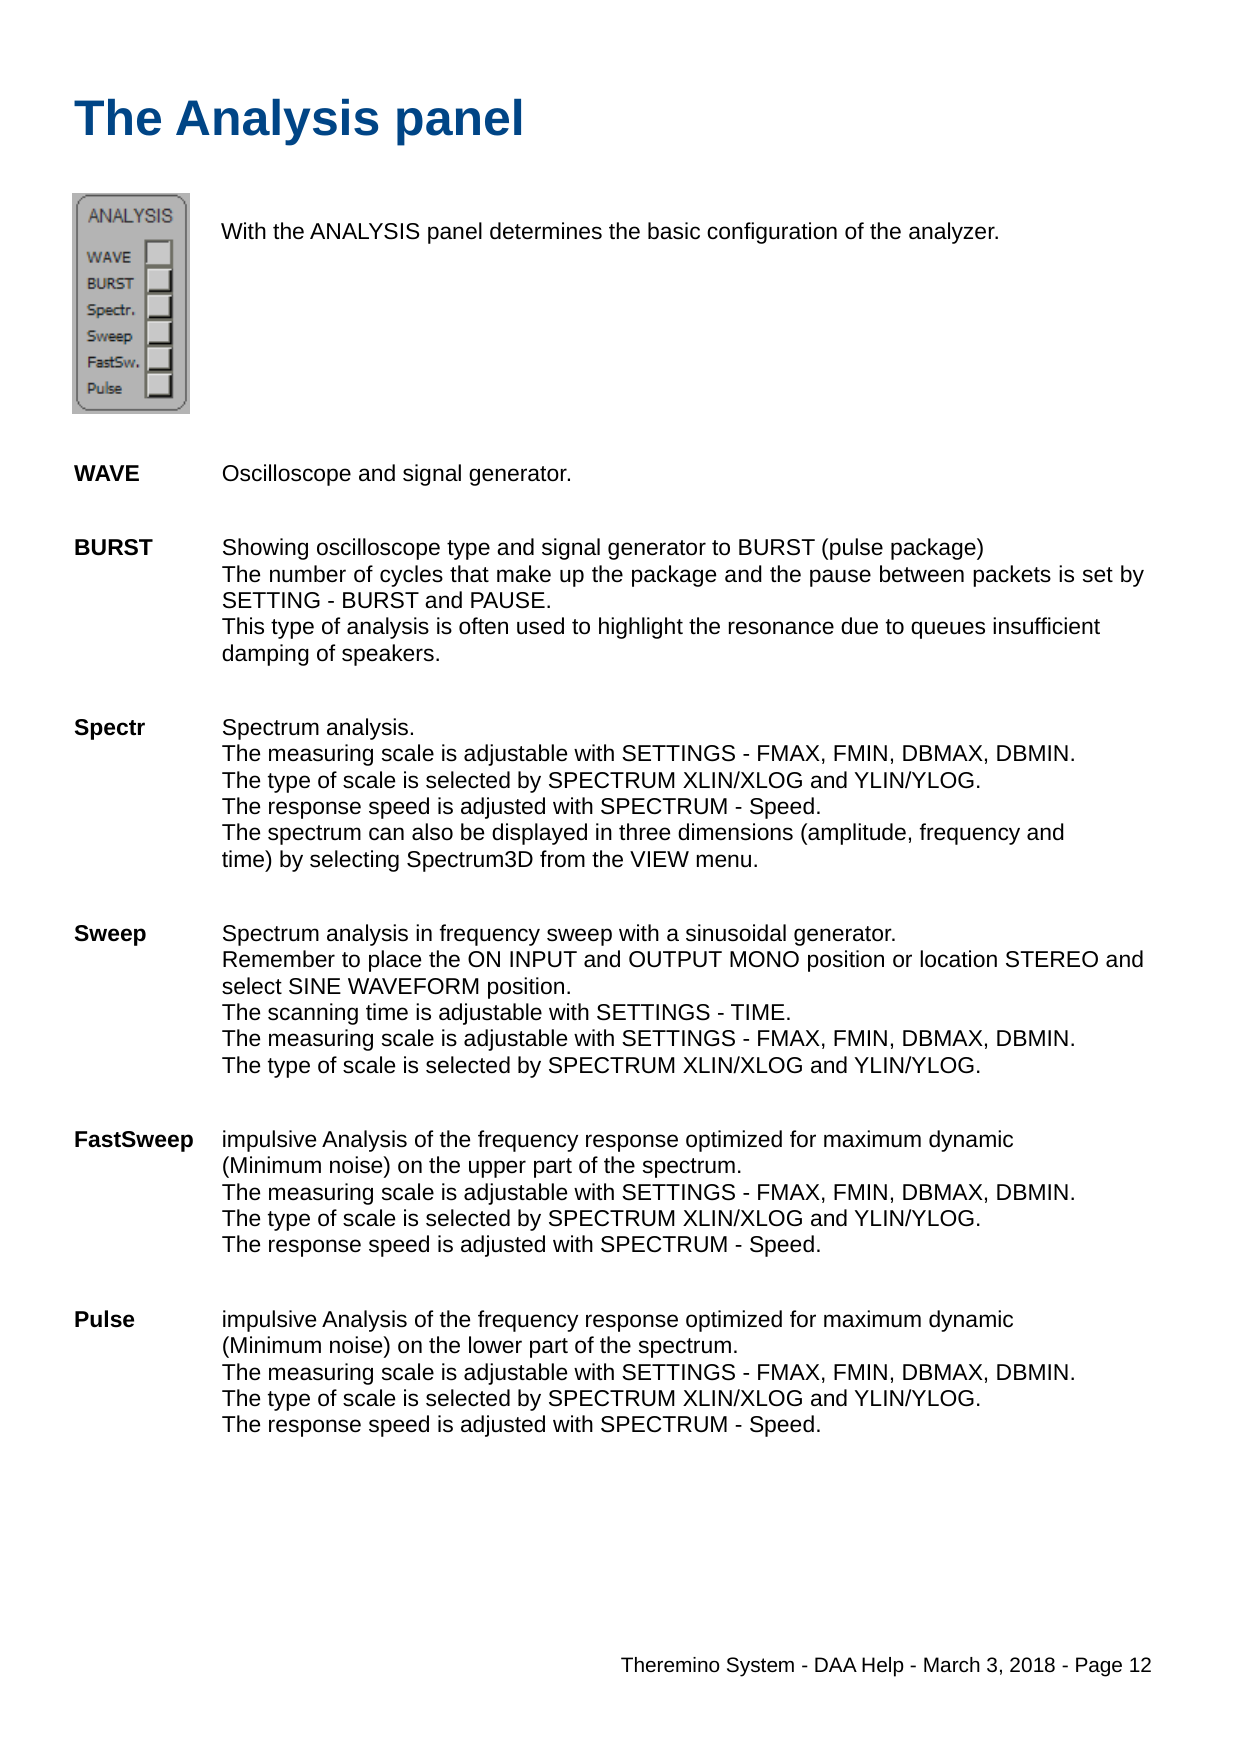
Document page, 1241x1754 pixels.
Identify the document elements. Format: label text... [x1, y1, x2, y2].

text Pulse impulsive Analysis of the frequency response optimized for maximum dynamic [74, 1306, 1152, 1332]
subtitle The Analysis panel [74, 89, 1152, 146]
text The measuring scale is adjustable with SETTINGS - FMAX, FMIN, DBMAX, DBMIN. [74, 1358, 1152, 1385]
picture [72, 193, 190, 414]
text The type of scale is selected by SPECTRUM XLIN/XLOG and YLIN/YLOG. [74, 1205, 1152, 1231]
text Spectr Spectrum analysis. [74, 714, 1152, 740]
text The measuring scale is adjustable with SETTINGS - FMAX, FMIN, DBMAX, DBMIN. [74, 1179, 1152, 1205]
text The response speed is adjusted with SPECTRUM - Speed. [74, 793, 1152, 819]
text With the ANALYSIS panel determines the basic configuration of the analyzer. [191, 218, 1152, 244]
text The type of scale is selected by SPECTRUM XLIN/XLOG and YLIN/YLOG. [74, 767, 1152, 793]
text The scanning time is adjustable with SETTINGS - TIME. [74, 999, 1152, 1025]
text The type of scale is selected by SPECTRUM XLIN/XLOG and YLIN/YLOG. [74, 1052, 1152, 1078]
text Sweep Spectrum analysis in frequency sweep with a sinusoidal generator. [74, 920, 1152, 946]
text BURST Showing oscilloscope type and signal generator to BURST (pulse package) [74, 534, 1152, 561]
text (Minimum noise) on the upper part of the spectrum. [74, 1152, 1152, 1179]
text The measuring scale is adjustable with SETTINGS - FMAX, FMIN, DBMAX, DBMIN. [74, 1025, 1152, 1052]
text The response speed is adjusted with SPECTRUM - Speed. [74, 1411, 1152, 1437]
text The measuring scale is adjustable with SETTINGS - FMAX, FMIN, DBMAX, DBMIN. [74, 740, 1152, 767]
text This type of analysis is often used to highlight the resonance due to queues insufficient damping of speakers. [74, 613, 1152, 666]
text The type of scale is selected by SPECTRUM XLIN/XLOG and YLIN/YLOG. [74, 1385, 1152, 1411]
text The number of cycles that make up the package and the pause between packets is set by SETTING - BURST and PAUSE. [74, 561, 1152, 613]
text FastSweep impulsive Analysis of the frequency response optimized for maximum dynamic [74, 1126, 1152, 1152]
text (Minimum noise) on the lower part of the spectrum. [74, 1332, 1152, 1358]
text The spectrum can also be displayed in three dimensions (amplitude, frequency and time) by selecting Spectrum3D from the VIEW menu. [74, 819, 1152, 872]
text Remember to place the ON INPUT and OUTPUT MONO position or location STEREO and select SINE WAVEFORM position. [74, 946, 1152, 999]
text WAVE Oscilloscope and signal generator. [74, 460, 1152, 486]
text The response speed is adjusted with SPECTRUM - Speed. [74, 1231, 1152, 1258]
